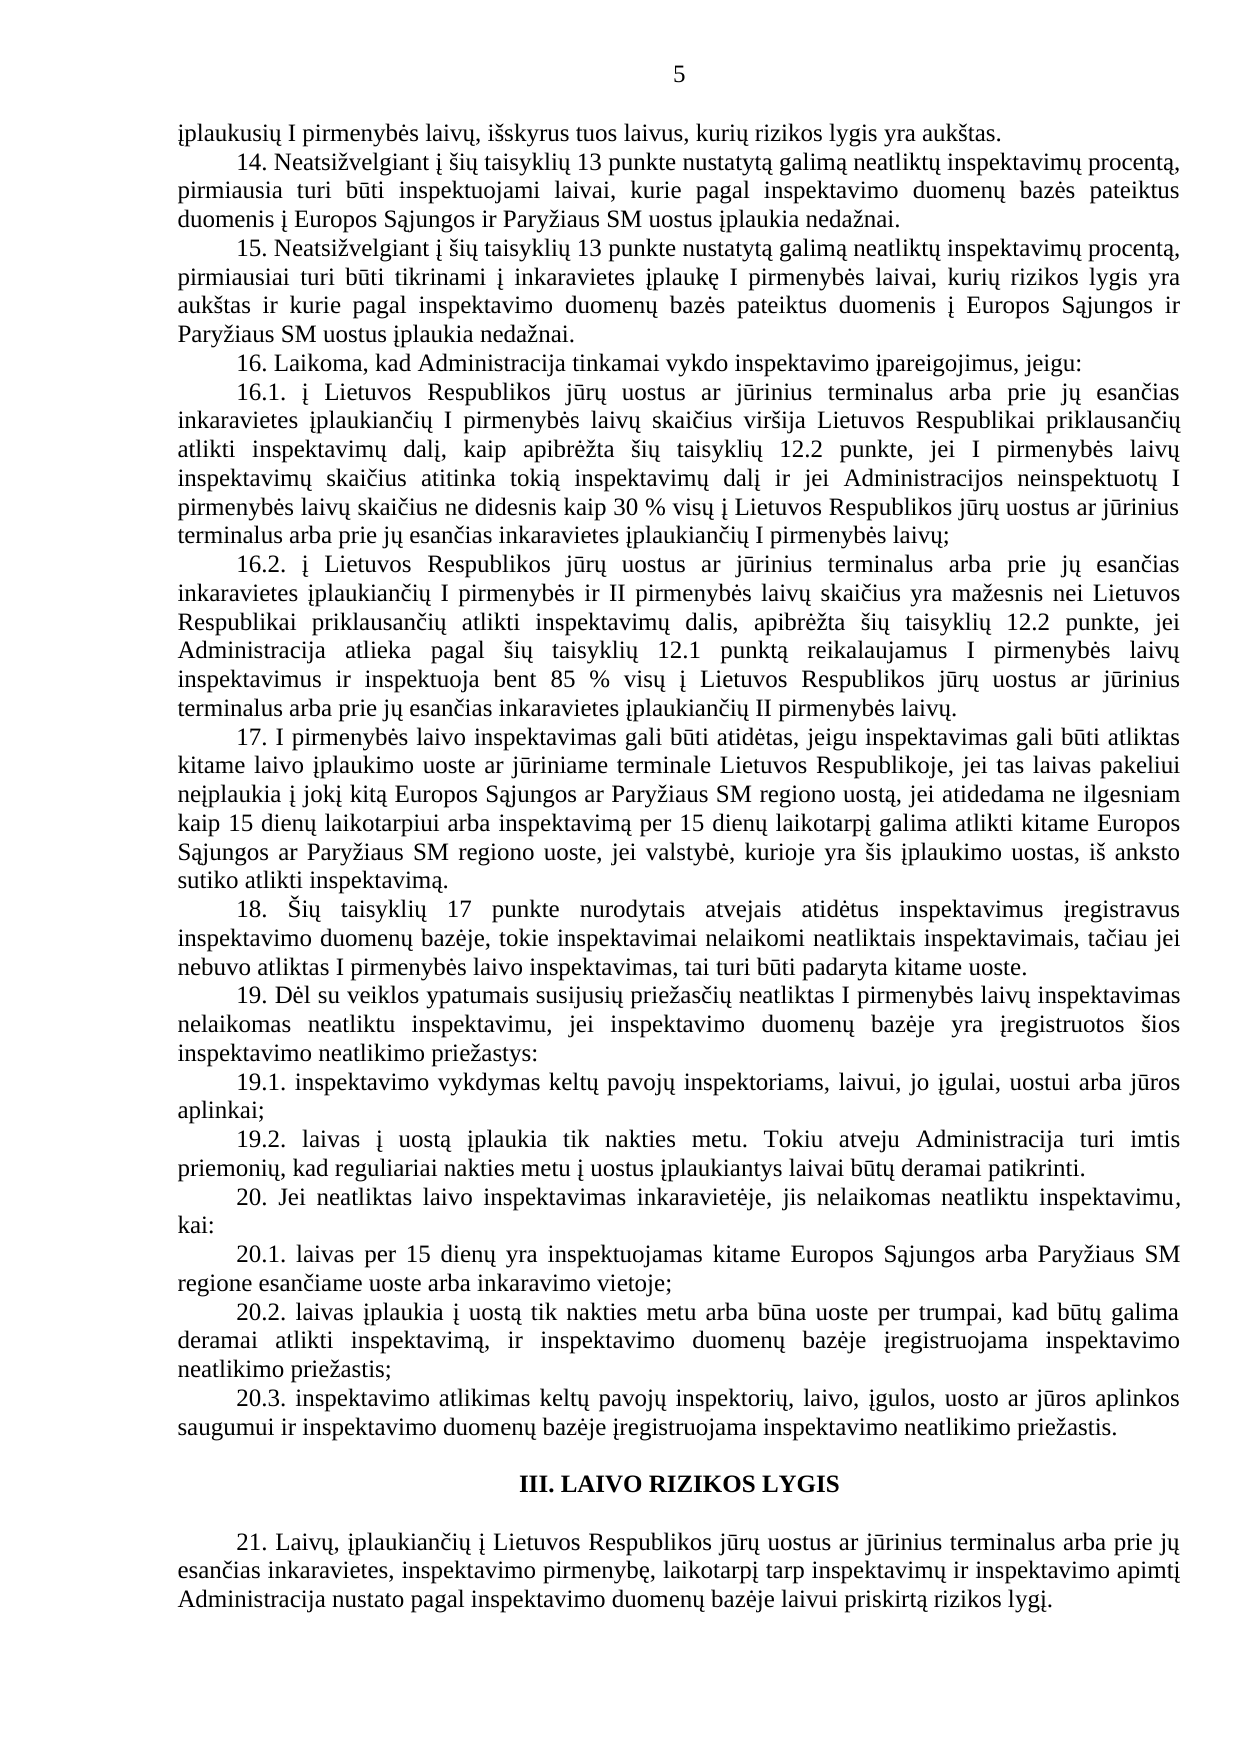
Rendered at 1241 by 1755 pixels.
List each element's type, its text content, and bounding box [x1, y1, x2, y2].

text III. LAIVO RIZIKOS LYGIS [177, 1469, 1181, 1498]
text 20.2. laivas įplaukia į uostą tik nakties metu arba būna uoste per trumpai, kad būtų galima deramai atlikti inspektavimą, ir inspektavimo duomenų bazėje įregistruojama inspektavimo neatlikimo priežastis; [177, 1297, 1181, 1383]
text 16.2. į Lietuvos Respublikos jūrų uostus ar jūrinius terminalus arba prie jų esančias inkaravietes įplaukiančių I pirmenybės ir II pirmenybės laivų skaičius yra mažesnis nei Lietuvos Respublikai priklausančių atlikti inspektavimų dalis, apibrėžta šių taisyklių 12.2 punkte, jei Administracija atlieka pagal šių taisyklių 12.1 punktą reikalaujamus I pirmenybės laivų inspektavimus ir inspektuoja bent 85 % visų į Lietuvos Respublikos jūrų uostus ar jūrinius terminalus arba prie jų esančias inkaravietes įplaukiančių II pirmenybės laivų. [177, 549, 1181, 722]
text 17. I pirmenybės laivo inspektavimas gali būti atidėtas, jeigu inspektavimas gali būti atliktas kitame laivo įplaukimo uoste ar jūriniame terminale Lietuvos Respublikoje, jei tas laivas pakeliui neįplaukia į jokį kitą Europos Sąjungos ar Paryžiaus SM regiono uostą, jei atidedama ne ilgesniam kaip 15 dienų laikotarpiui arba inspektavimą per 15 dienų laikotarpį galima atlikti kitame Europos Sąjungos ar Paryžiaus SM regiono uoste, jei valstybė, kurioje yra šis įplaukimo uostas, iš anksto sutiko atlikti inspektavimą. [177, 722, 1181, 894]
text 21. Laivų, įplaukiančių į Lietuvos Respublikos jūrų uostus ar jūrinius terminalus arba prie jų esančias inkaravietes, inspektavimo pirmenybę, laikotarpį tarp inspektavimų ir inspektavimo apimtį Administracija nustato pagal inspektavimo duomenų bazėje laivui priskirtą rizikos lygį. [177, 1527, 1181, 1613]
text įplaukusių I pirmenybės laivų, išskyrus tuos laivus, kurių rizikos lygis yra aukštas. [177, 118, 1181, 147]
text 15. Neatsižvelgiant į šių taisyklių 13 punkte nustatytą galimą neatliktų inspektavimų procentą, pirmiausiai turi būti tikrinami į inkaravietes įplaukę I pirmenybės laivai, kurių rizikos lygis yra aukštas ir kurie pagal inspektavimo duomenų bazės pateiktus duomenis į Europos Sąjungos ir Paryžiaus SM uostus įplaukia nedažnai. [177, 233, 1181, 348]
text 20. Jei neatliktas laivo inspektavimas inkaravietėje, jis nelaikomas neatliktu inspektavimu, kai: [177, 1182, 1181, 1239]
text 19.1. inspektavimo vykdymas keltų pavojų inspektoriams, laivui, jo įgulai, uostui arba jūros aplinkai; [177, 1067, 1181, 1124]
text 19.2. laivas į uostą įplaukia tik nakties metu. Tokiu atveju Administracija turi imtis priemonių, kad reguliariai nakties metu į uostus įplaukiantys laivai būtų deramai patikrinti. [177, 1124, 1181, 1182]
text 16. Laikoma, kad Administracija tinkamai vykdo inspektavimo įpareigojimus, jeigu: [177, 348, 1181, 377]
text 19. Dėl su veiklos ypatumais susijusių priežasčių neatliktas I pirmenybės laivų inspektavimas nelaikomas neatliktu inspektavimu, jei inspektavimo duomenų bazėje yra įregistruotos šios inspektavimo neatlikimo priežastys: [177, 981, 1181, 1067]
text 14. Neatsižvelgiant į šių taisyklių 13 punkte nustatytą galimą neatliktų inspektavimų procentą, pirmiausia turi būti inspektuojami laivai, kurie pagal inspektavimo duomenų bazės pateiktus duomenis į Europos Sąjungos ir Paryžiaus SM uostus įplaukia nedažnai. [177, 147, 1181, 233]
text 16.1. į Lietuvos Respublikos jūrų uostus ar jūrinius terminalus arba prie jų esančias inkaravietes įplaukiančių I pirmenybės laivų skaičius viršija Lietuvos Respublikai priklausančių atlikti inspektavimų dalį, kaip apibrėžta šių taisyklių 12.2 punkte, jei I pirmenybės laivų inspektavimų skaičius atitinka tokią inspektavimų dalį ir jei Administracijos neinspektuotų I pirmenybės laivų skaičius ne didesnis kaip 30 % visų į Lietuvos Respublikos jūrų uostus ar jūrinius terminalus arba prie jų esančias inkaravietes įplaukiančių I pirmenybės laivų; [177, 377, 1181, 549]
text 18. Šių taisyklių 17 punkte nurodytais atvejais atidėtus inspektavimus įregistravus inspektavimo duomenų bazėje, tokie inspektavimai nelaikomi neatliktais inspektavimais, tačiau jei nebuvo atliktas I pirmenybės laivo inspektavimas, tai turi būti padaryta kitame uoste. [177, 894, 1181, 981]
text 20.1. laivas per 15 dienų yra inspektuojamas kitame Europos Sąjungos arba Paryžiaus SM regione esančiame uoste arba inkaravimo vietoje; [177, 1239, 1181, 1297]
text 20.3. inspektavimo atlikimas keltų pavojų inspektorių, laivo, įgulos, uosto ar jūros aplinkos saugumui ir inspektavimo duomenų bazėje įregistruojama inspektavimo neatlikimo priežastis. [177, 1383, 1181, 1441]
